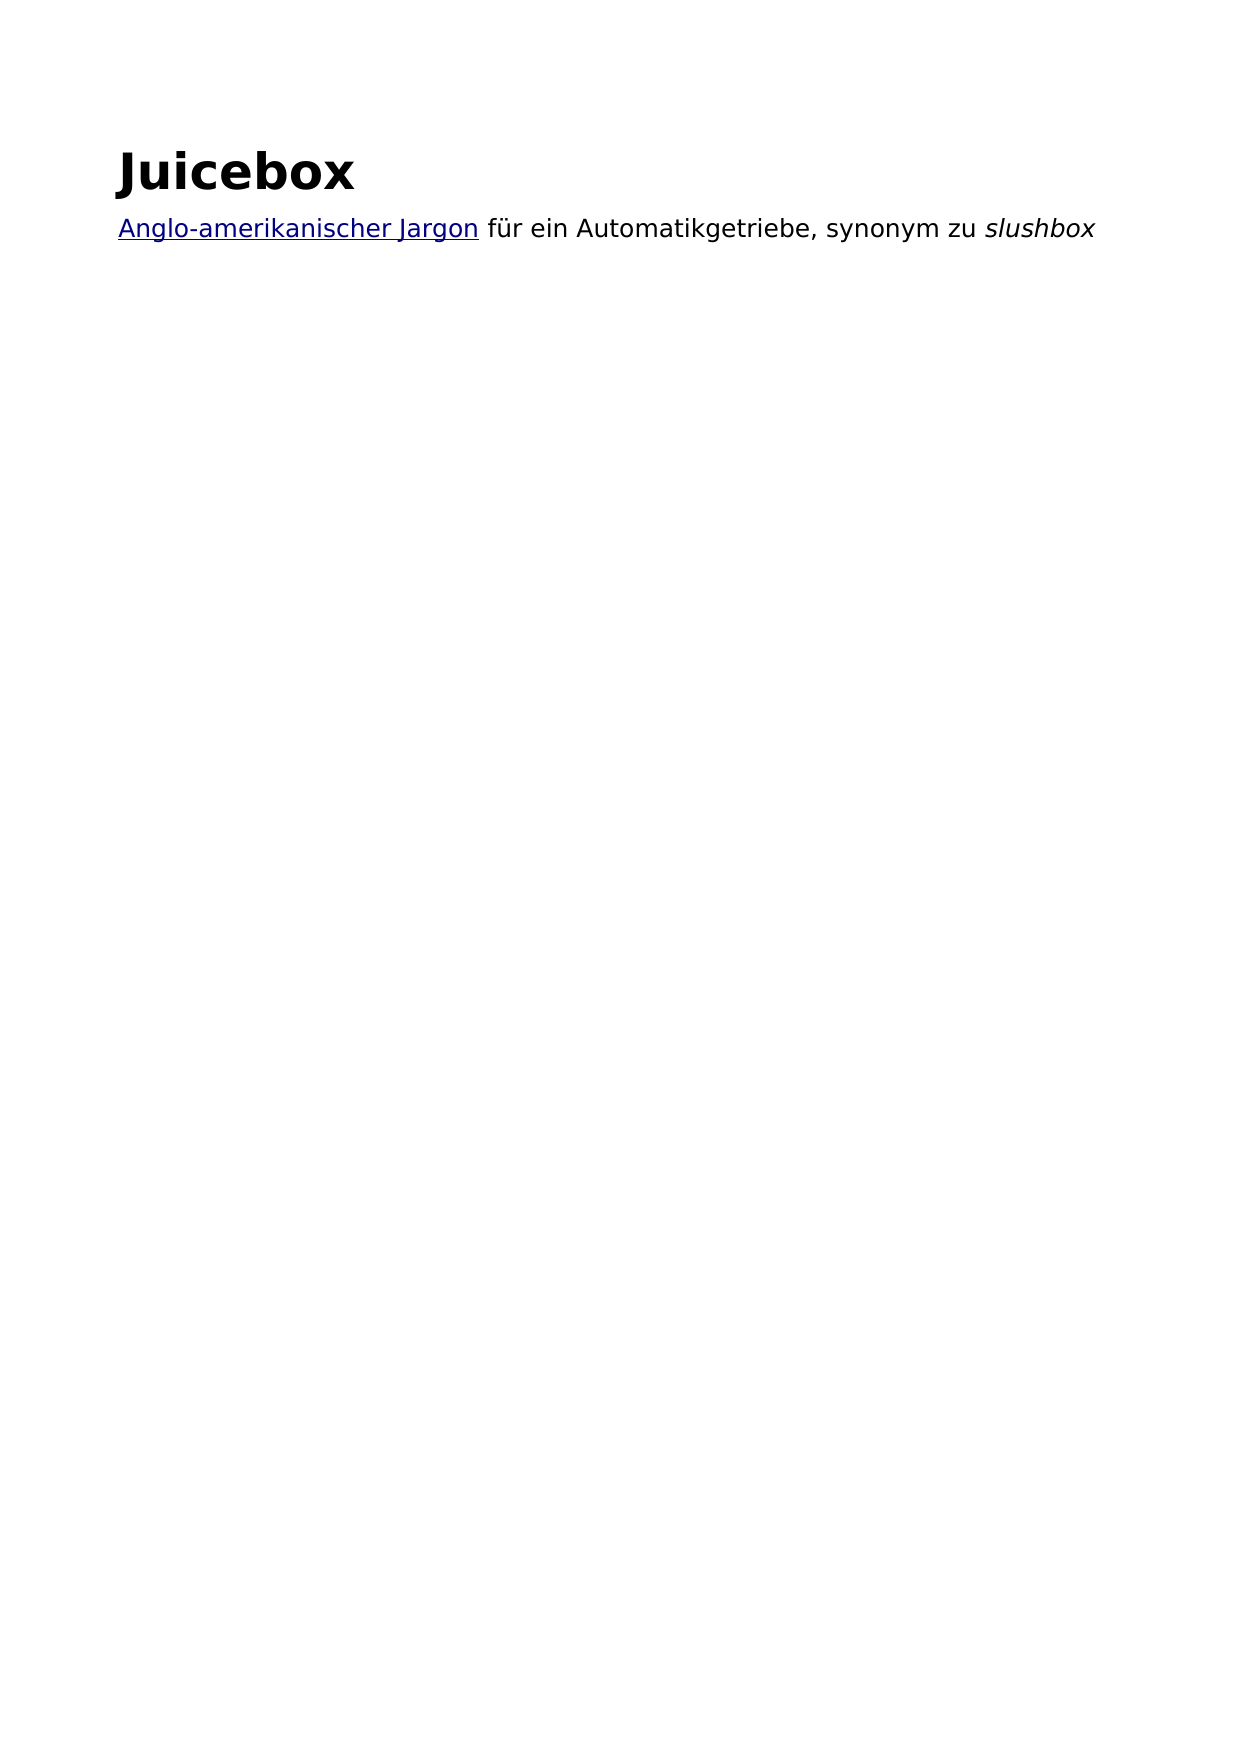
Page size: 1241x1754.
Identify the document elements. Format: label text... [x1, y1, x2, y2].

subtitle Juicebox [118, 143, 1122, 201]
text Anglo-amerikanischer Jargon für ein Automatikgetriebe, synonym zu slushbox [118, 214, 1122, 243]
